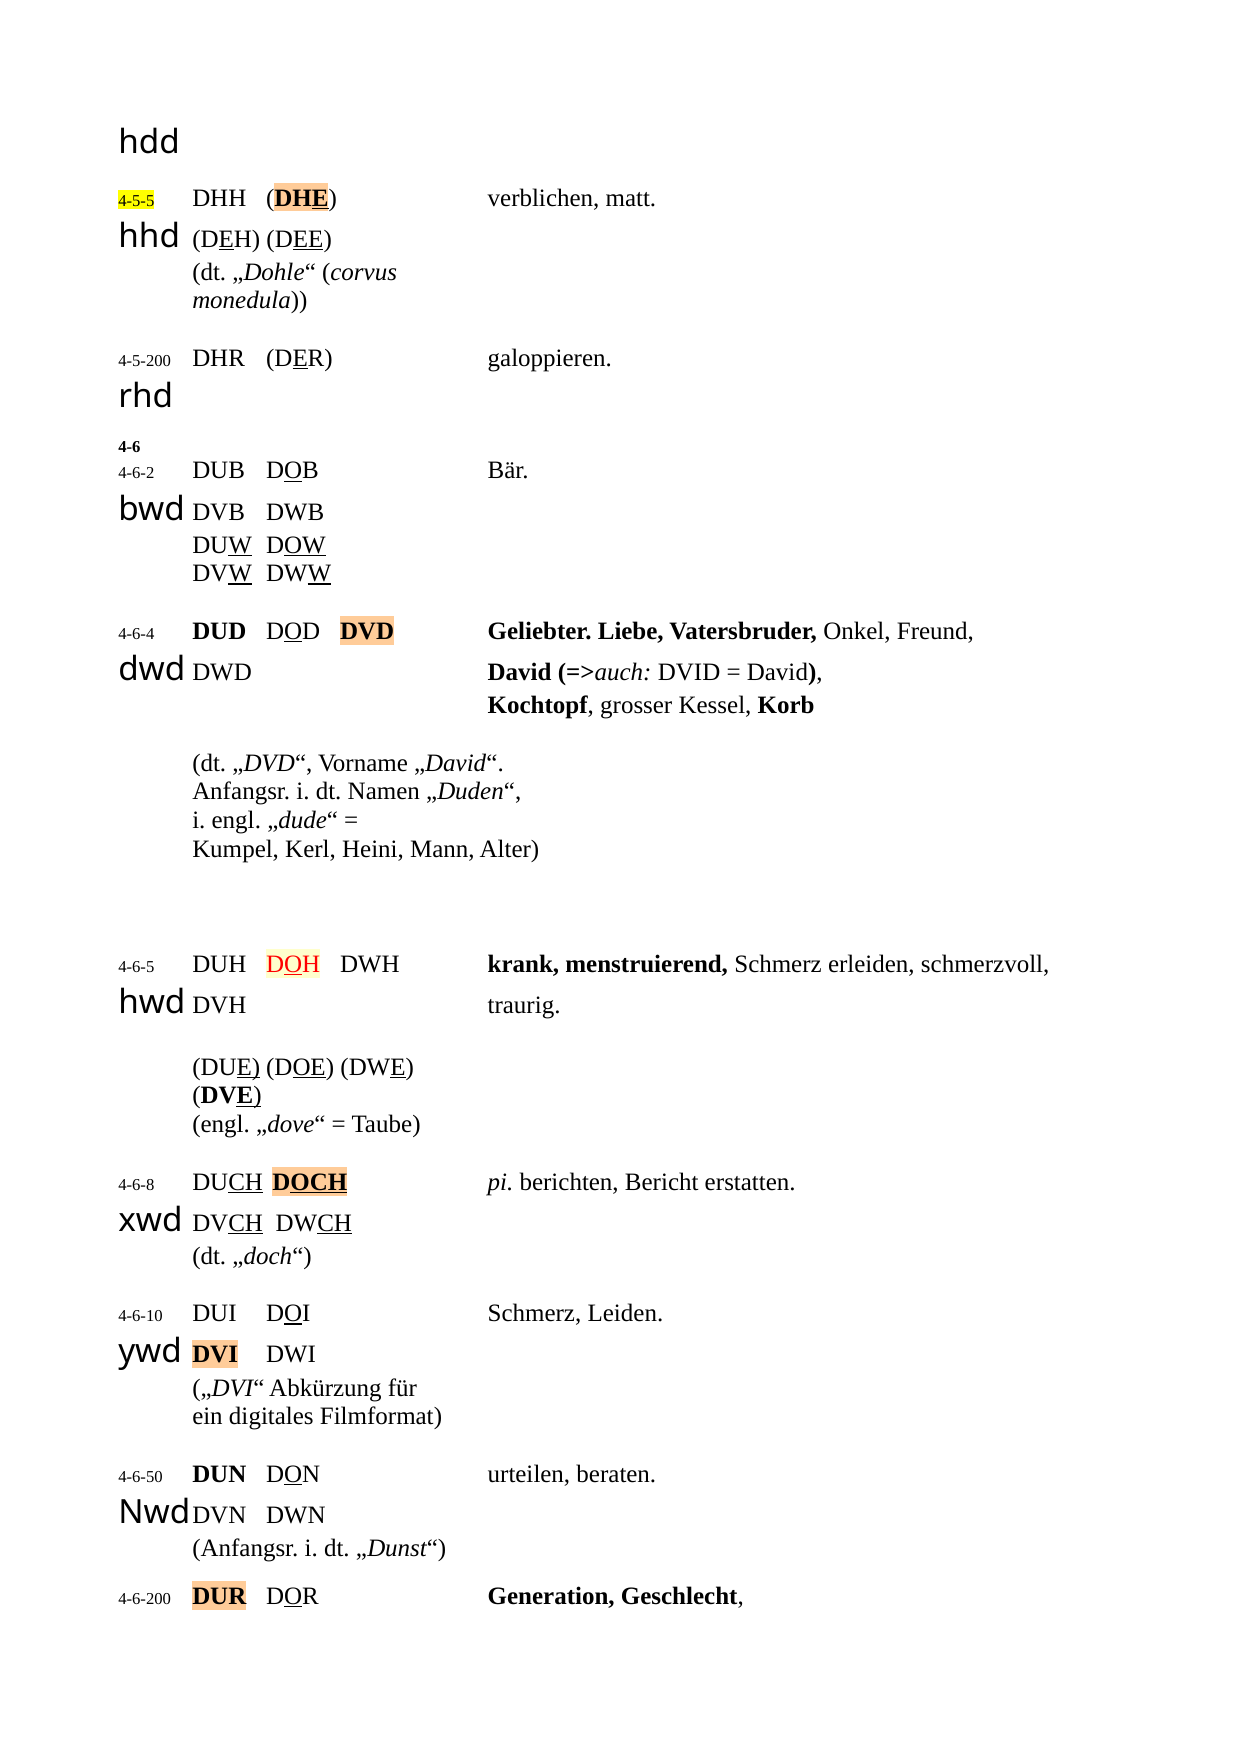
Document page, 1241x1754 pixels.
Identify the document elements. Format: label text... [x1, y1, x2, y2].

text Anfangsr. i. dt. Namen „Duden“, [118, 776, 1122, 805]
text (dt. „DVD“, Vorname „David“. [118, 748, 1122, 776]
text DVW DWW [118, 558, 1122, 587]
text rhd [118, 372, 1122, 417]
text 4-6-50 DUN DON urteilen, beraten. [118, 1459, 1122, 1488]
text hhd (DEH) (DEE) [118, 211, 1122, 257]
text ein digitales Filmformat) [118, 1401, 1122, 1430]
text (DUE) (DOE) (DWE) [118, 1052, 1122, 1081]
text Nwd DVN DWN [118, 1488, 1122, 1533]
text monedula)) [118, 286, 1122, 314]
text 4-6 [118, 436, 1122, 456]
text bwd DVB DWB [118, 484, 1122, 530]
text („DVI“ Abkürzung für [118, 1373, 1122, 1401]
text 4-6-10 DUI DOI Schmerz, Leiden. ywd DVI DWI [118, 1298, 1122, 1373]
text Kochtopf, grosser Kessel, Korb [118, 690, 1122, 719]
text i. engl. „dude“ = [118, 805, 1122, 834]
text hwd DVH traurig. [118, 978, 1122, 1052]
text dwd DWD David (=>auch: DVID = David), [118, 645, 1122, 690]
text (dt. „doch“) [118, 1241, 1122, 1270]
text 4-6-2 DUB DOB Bär. [118, 456, 1122, 484]
text hdd [118, 118, 1122, 163]
text 4-6-4 DUD DOD DVD Geliebter. Liebe, Vatersbruder, Onkel, Freund, [118, 616, 1122, 645]
text 4-6-5 DUH DOH DWH krank, menstruierend, Schmerz erleiden, schmerzvoll, [118, 949, 1122, 978]
text Kumpel, Kerl, Heini, Mann, Alter) [118, 834, 1122, 863]
text 4-6-8 DUCH DOCH pi. berichten, Bericht erstatten. [118, 1167, 1122, 1196]
text DUW DOW [118, 530, 1122, 558]
text (Anfangsr. i. dt. „Dunst“) [118, 1533, 1122, 1562]
text (engl. „dove“ = Taube) [118, 1109, 1122, 1138]
text xwd DVCH DWCH [118, 1196, 1122, 1241]
text 4-6-200 DUR DOR Generation, Geschlecht, [118, 1581, 1122, 1610]
text 4-5-5 DHH (DHE) verblichen, matt. [118, 183, 1122, 211]
text (DVE) [118, 1081, 1122, 1109]
text (dt. „Dohle“ (corvus [118, 257, 1122, 286]
text 4-5-200 DHR (DER) galoppieren. [118, 343, 1122, 372]
